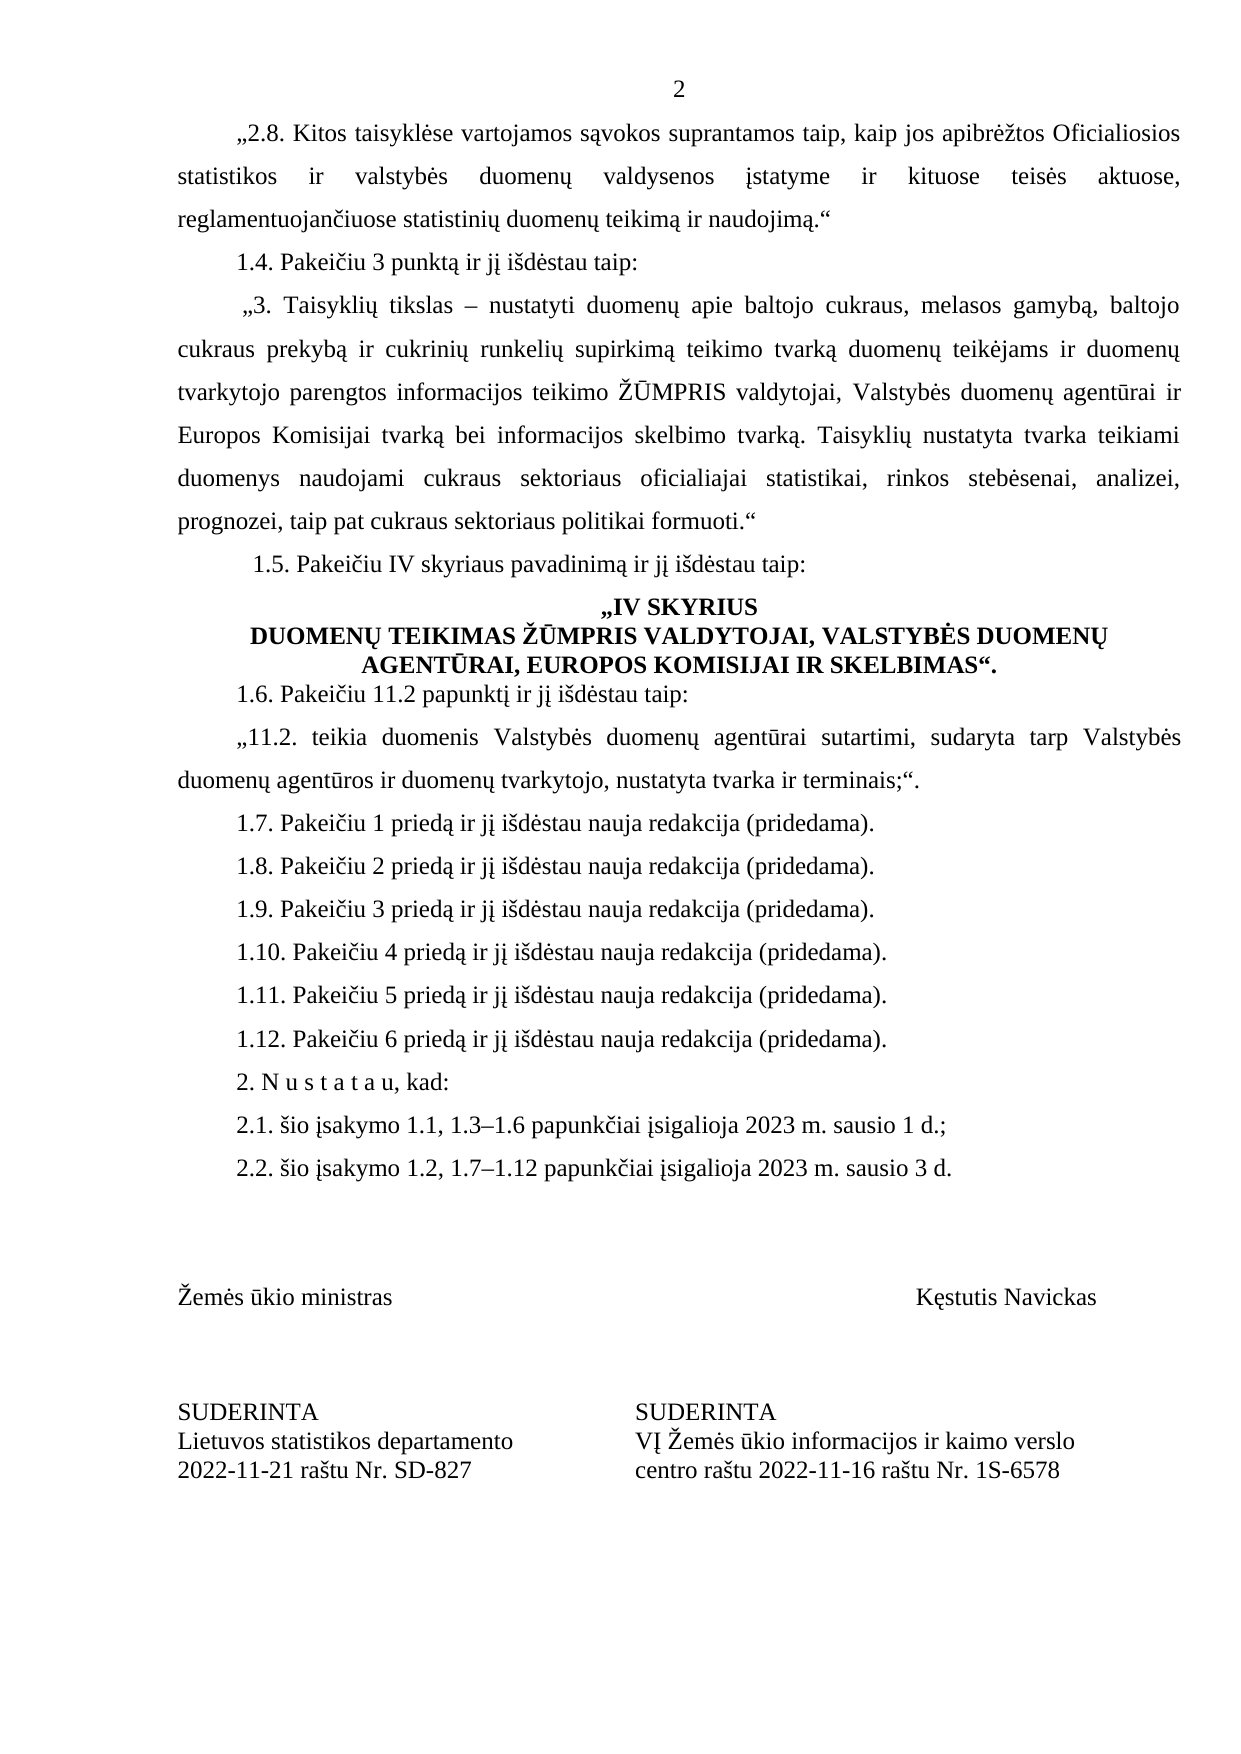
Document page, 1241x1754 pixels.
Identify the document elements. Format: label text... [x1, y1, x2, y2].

text 2. N u s t a t a u, kad: [177, 1067, 1181, 1096]
text „11.2. teikia duomenis Valstybės duomenų agentūrai sutartimi, sudaryta tarp Valstybės duomenų agentūros ir duomenų tvarkytojo, nustatyta tvarka ir terminais;“. [177, 722, 1181, 794]
text 1.10. Pakeičiu 4 priedą ir jį išdėstau nauja redakcija (pridedama). [177, 937, 1181, 966]
text „IV SKYRIUS [177, 592, 1181, 621]
text „2.8. Kitos taisyklėse vartojamos sąvokos suprantamos taip, kaip jos apibrėžtos Oficialiosios statistikos ir valstybės duomenų valdysenos įstatyme ir kituose teisės aktuose, reglamentuojančiuose statistinių duomenų teikimą ir naudojimą.“ [177, 118, 1181, 233]
text 2.2. šio įsakymo 1.2, 1.7–1.12 papunkčiai įsigalioja 2023 m. sausio 3 d. [177, 1153, 1181, 1182]
text 1.11. Pakeičiu 5 priedą ir jį išdėstau nauja redakcija (pridedama). [177, 981, 1181, 1009]
text Žemės ūkio ministras Kęstutis Navickas [177, 1282, 1181, 1311]
text 2022-11-21 raštu Nr. SD-827 centro raštu 2022-11-16 raštu Nr. 1S-6578 [177, 1455, 1181, 1484]
text 1.12. Pakeičiu 6 priedą ir jį išdėstau nauja redakcija (pridedama). [177, 1024, 1181, 1052]
text 1.8. Pakeičiu 2 priedą ir jį išdėstau nauja redakcija (pridedama). [177, 851, 1181, 880]
text DUOMENŲ TEIKIMAS ŽŪMPRIS VALDYTOJAI, VALSTYBĖS DUOMENŲ AGENTŪRAI, EUROPOS KOMISIJAI IR SKELBIMAS“. [177, 621, 1181, 679]
text „3. Taisyklių tikslas – nustatyti duomenų apie baltojo cukraus, melasos gamybą, baltojo cukraus prekybą ir cukrinių runkelių supirkimą teikimo tvarką duomenų teikėjams ir duomenų tvarkytojo parengtos informacijos teikimo ŽŪMPRIS valdytojai, Valstybės duomenų agentūrai ir Europos Komisijai tvarką bei informacijos skelbimo tvarką. Taisyklių nustatyta tvarka teikiami duomenys naudojami cukraus sektoriaus oficialiajai statistikai, rinkos stebėsenai, analizei, prognozei, taip pat cukraus sektoriaus politikai formuoti.“ [177, 291, 1181, 535]
text SUDERINTA SUDERINTA [177, 1397, 1181, 1426]
text 1.5. Pakeičiu IV skyriaus pavadinimą ir jį išdėstau taip: [177, 549, 1181, 578]
text 1.6. Pakeičiu 11.2 papunktį ir jį išdėstau taip: [177, 679, 1181, 707]
text 2.1. šio įsakymo 1.1, 1.3–1.6 papunkčiai įsigalioja 2023 m. sausio 1 d.; [177, 1110, 1181, 1139]
text 1.9. Pakeičiu 3 priedą ir jį išdėstau nauja redakcija (pridedama). [177, 894, 1181, 923]
text 1.4. Pakeičiu 3 punktą ir jį išdėstau taip: [177, 247, 1181, 276]
text 1.7. Pakeičiu 1 priedą ir jį išdėstau nauja redakcija (pridedama). [177, 808, 1181, 837]
text Lietuvos statistikos departamento VĮ Žemės ūkio informacijos ir kaimo verslo [177, 1426, 1181, 1455]
